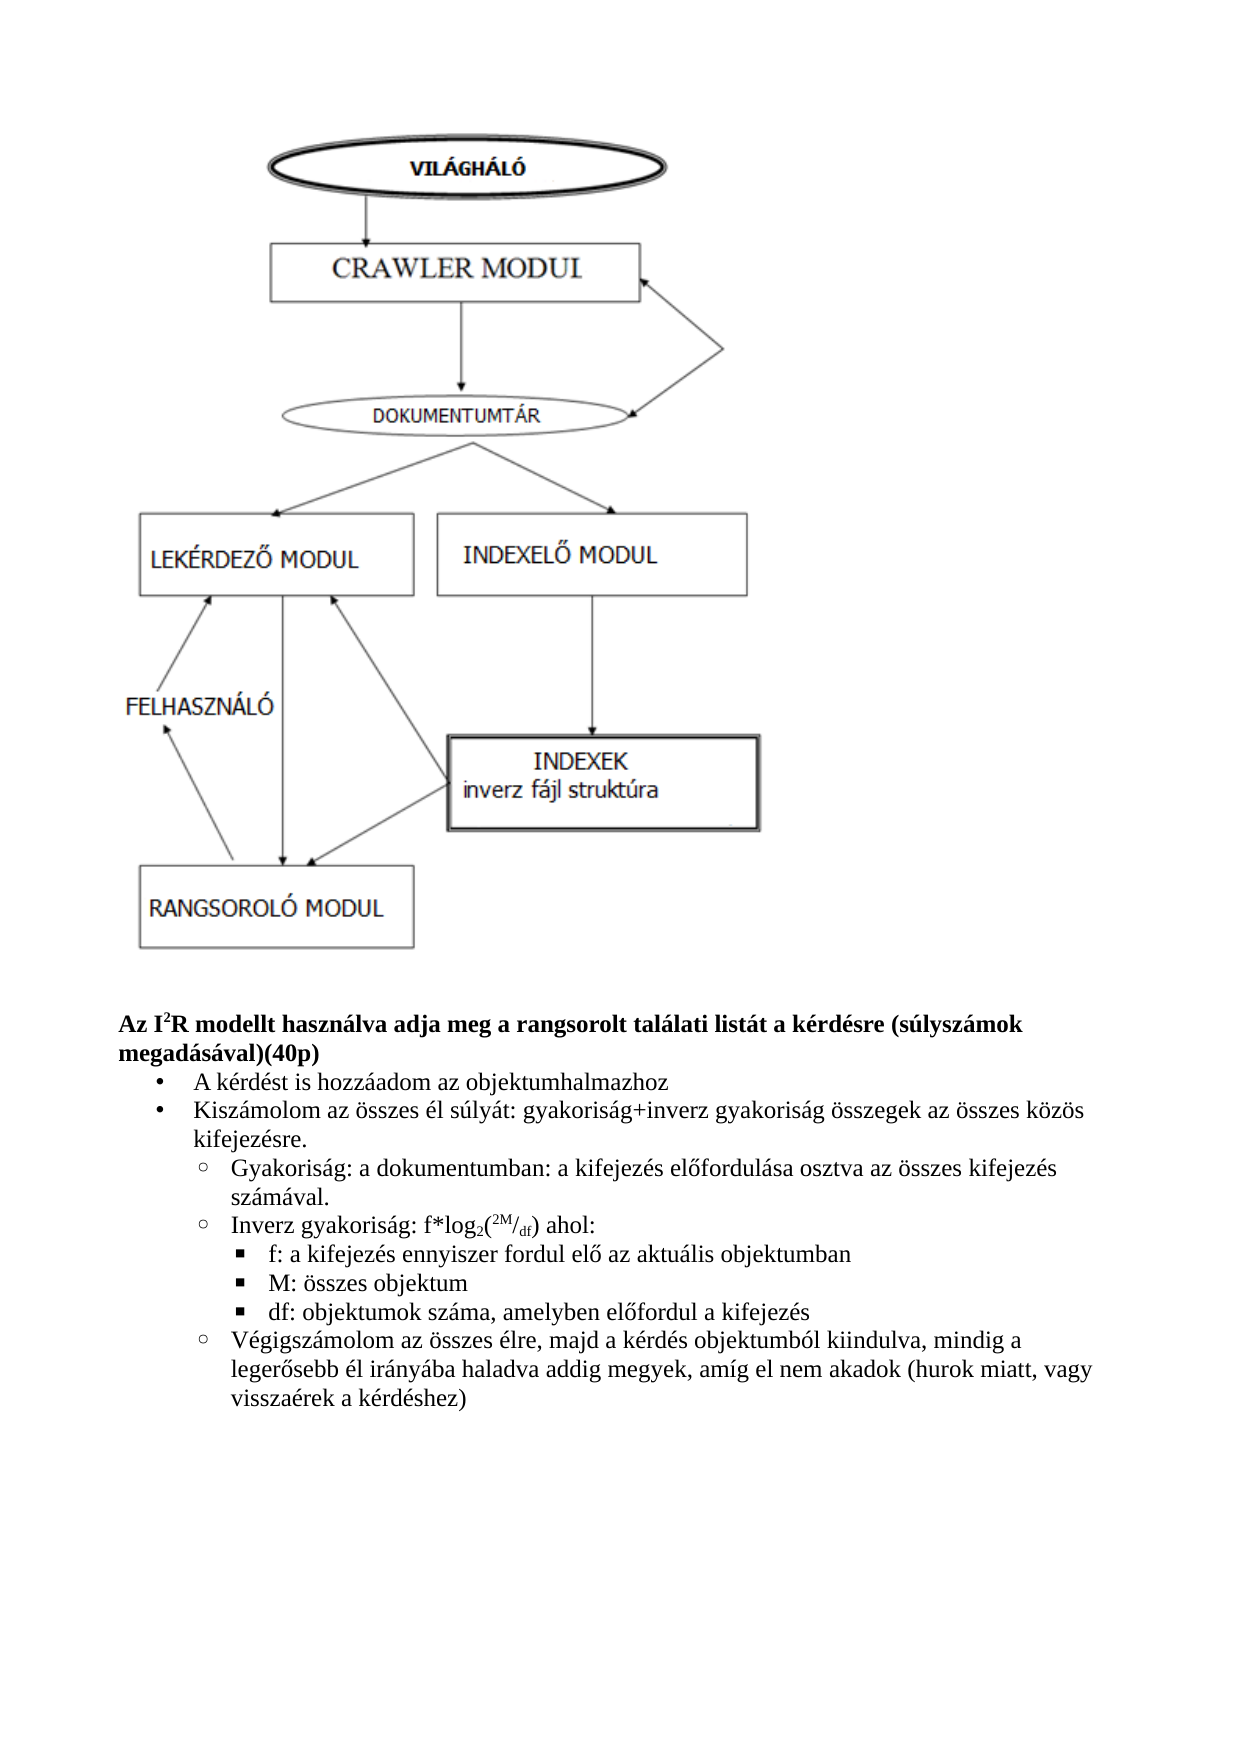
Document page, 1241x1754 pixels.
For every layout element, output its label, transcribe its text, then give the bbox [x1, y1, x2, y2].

list f: a kifejezés ennyiszer fordul elő az aktuális objektumban [231, 1239, 1122, 1268]
list Gyakoriság: a dokumentumban: a kifejezés előfordulása osztva az összes kifejezés számával. [193, 1153, 1122, 1211]
list Kiszámolom az összes él súlyát: gyakoriság+inverz gyakoriság összegek az összes közös kifejezésre. [156, 1096, 1122, 1153]
list df: objektumok száma, amelyben előfordul a kifejezés [231, 1297, 1122, 1326]
list Végigszámolom az összes élre, majd a kérdés objektumból kiindulva, mindig a legerősebb él irányába haladva addig megyek, amíg el nem akadok (hurok miatt, vagy visszaérek a kérdéshez) [193, 1326, 1122, 1412]
list Inverz gyakoriság: f*log2(2M/df) ahol: [193, 1211, 1122, 1239]
picture [118, 118, 784, 981]
list A kérdést is hozzáadom az objektumhalmazhoz [156, 1067, 1122, 1096]
list M: összes objektum [231, 1268, 1122, 1297]
text Az I2R modellt használva adja meg a rangsorolt találati listát a kérdésre (súlyszámok megadásával)(40p) [118, 1009, 1122, 1067]
